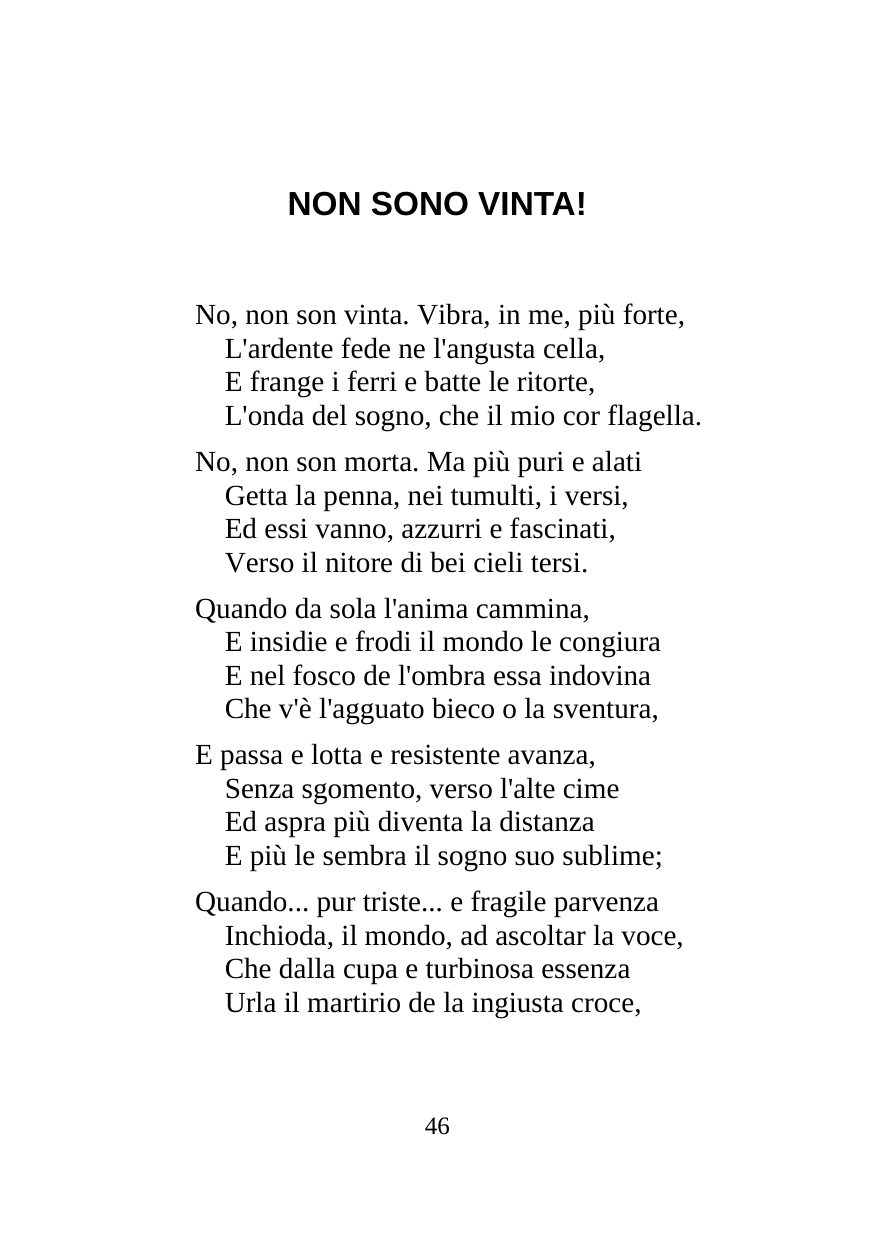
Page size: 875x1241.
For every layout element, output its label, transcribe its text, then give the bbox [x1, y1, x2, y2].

text E passa e lotta e resistente avanza, Senza sgomento, verso l'alte cime Ed aspra più diventa la distanza E più le sembra il sogno suo sublime; [195, 737, 768, 872]
subtitle NON SONO VINTA! [106, 184, 768, 222]
text Quando... pur triste... e fragile parvenza Inchioda, il mondo, ad ascoltar la voce, Che dalla cupa e turbinosa essenza Urla il martirio de la ingiusta croce, [195, 884, 768, 1018]
text Quando da sola l'anima cammina, E insidie e frodi il mondo le congiura E nel fosco de l'ombra essa indovina Che v'è l'agguato bieco o la sventura, [195, 591, 768, 725]
text No, non son morta. Ma più puri e alati Getta la penna, nei tumulti, i versi, Ed essi vanno, azzurri e fascinati, Verso il nitore di bei cieli tersi. [195, 444, 768, 578]
text No, non son vinta. Vibra, in me, più forte, L'ardente fede ne l'angusta cella, E frange i ferri e batte le ritorte, L'onda del sogno, che il mio cor flagella. [195, 297, 768, 432]
